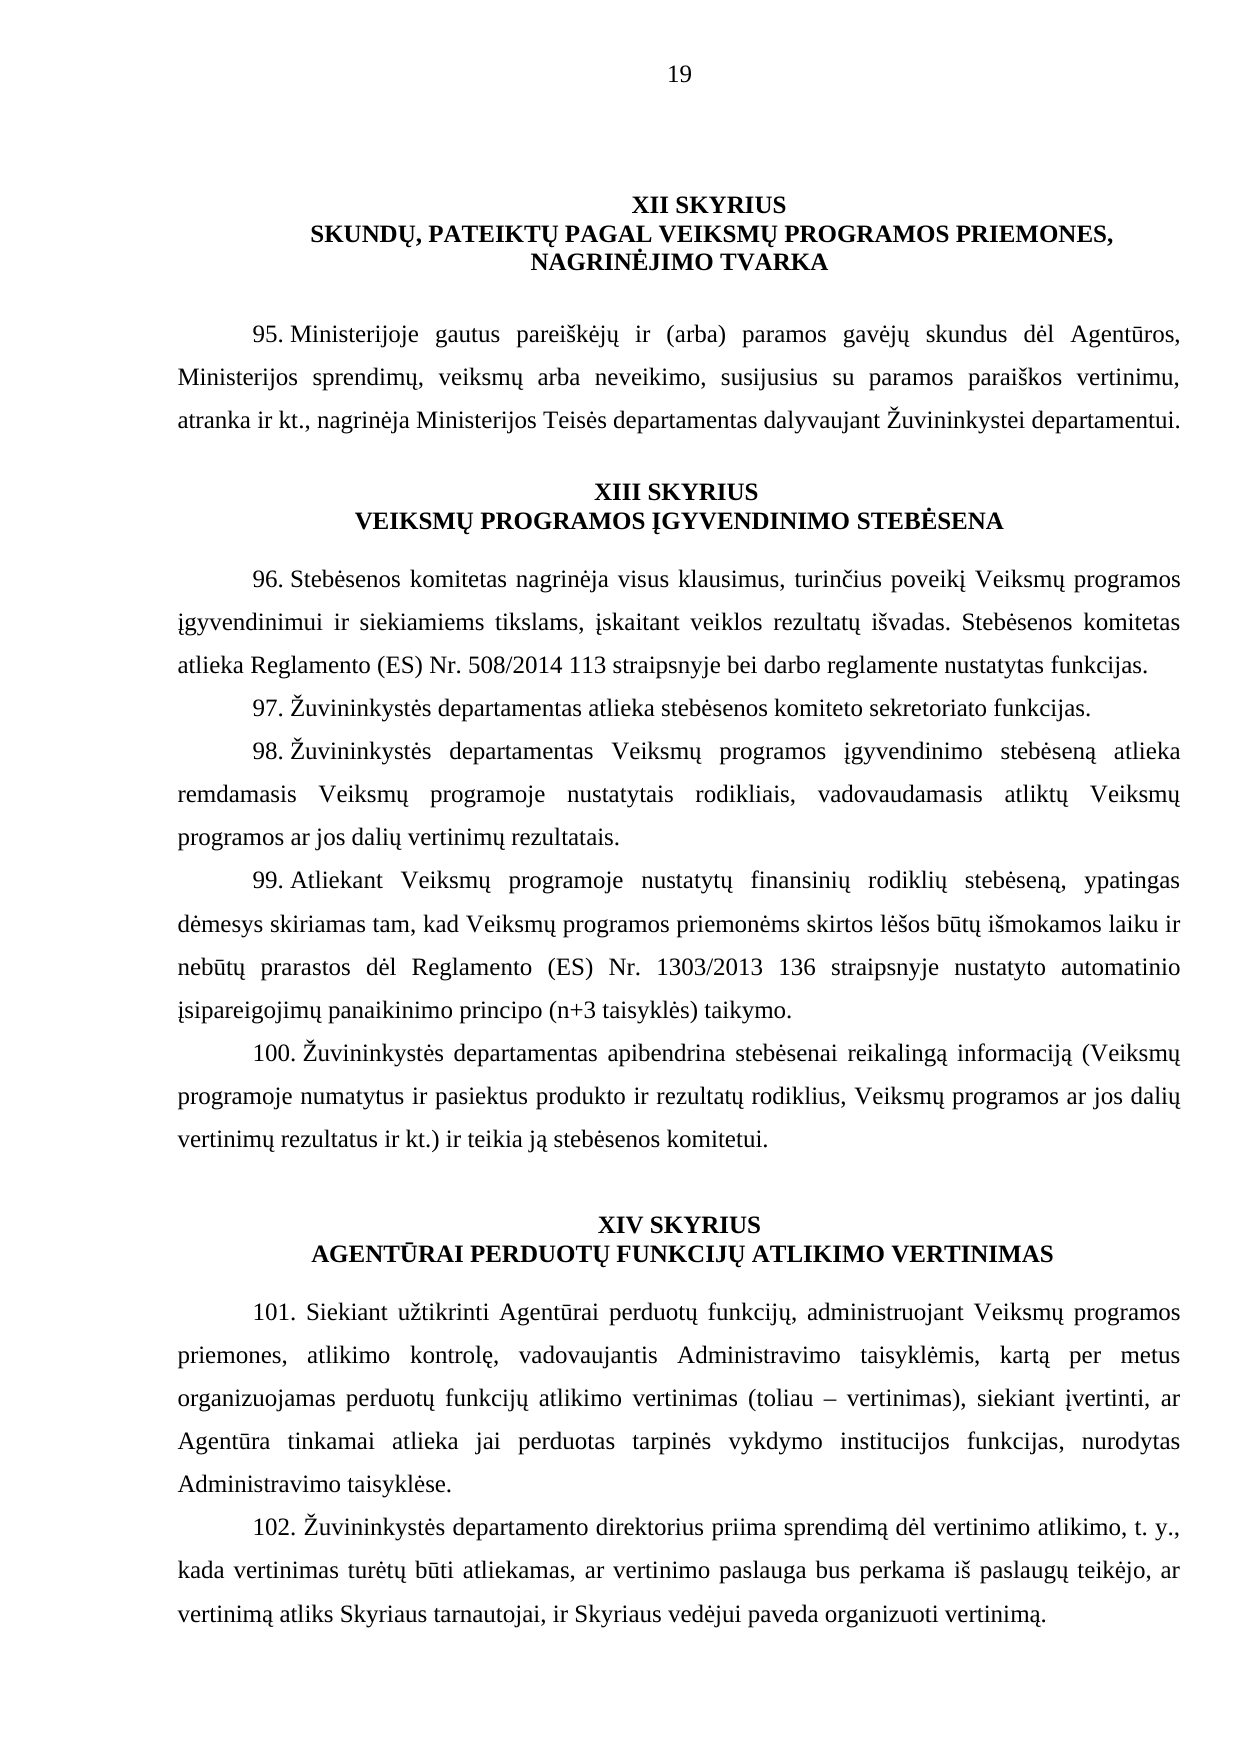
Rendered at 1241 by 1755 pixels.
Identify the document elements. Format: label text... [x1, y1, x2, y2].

text 97. Žuvininkystės departamentas atlieka stebėsenos komiteto sekretoriato funkcijas. [177, 693, 1181, 722]
text XII SKYRIUS [177, 190, 1181, 219]
text 96. Stebėsenos komitetas nagrinėja visus klausimus, turinčius poveikį Veiksmų programos įgyvendinimui ir siekiamiems tikslams, įskaitant veiklos rezultatų išvadas. Stebėsenos komitetas atlieka Reglamento (ES) Nr. 508/2014 113 straipsnyje bei darbo reglamente nustatytas funkcijas. [177, 564, 1181, 679]
text VEIKSMŲ PROGRAMOS įgyvendinimo STEBĖSENA [177, 506, 1181, 535]
text XIII SKYRIUS [177, 477, 1181, 506]
text Skundų, pateiktų pagal veiksmų programos priemones, nagrinėjimo TVARKA [177, 219, 1181, 276]
text XIV SKYRIUS [177, 1211, 1181, 1239]
text 100. Žuvininkystės departamentas apibendrina stebėsenai reikalingą informaciją (Veiksmų programoje numatytus ir pasiektus produkto ir rezultatų rodiklius, Veiksmų programos ar jos dalių vertinimų rezultatus ir kt.) ir teikia ją stebėsenos komitetui. [177, 1038, 1181, 1153]
text 101. Siekiant užtikrinti Agentūrai perduotų funkcijų, administruojant Veiksmų programos priemones, atlikimo kontrolę, vadovaujantis Administravimo taisyklėmis, kartą per metus organizuojamas perduotų funkcijų atlikimo vertinimas (toliau – vertinimas), siekiant įvertinti, ar Agentūra tinkamai atlieka jai perduotas tarpinės vykdymo institucijos funkcijas, nurodytas Administravimo taisyklėse. [177, 1297, 1181, 1498]
text 102. Žuvininkystės departamento direktorius priima sprendimą dėl vertinimo atlikimo, t. y., kada vertinimas turėtų būti atliekamas, ar vertinimo paslauga bus perkama iš paslaugų teikėjo, ar vertinimą atliks Skyriaus tarnautojai, ir Skyriaus vedėjui paveda organizuoti vertinimą. [177, 1512, 1181, 1627]
text 98. Žuvininkystės departamentas Veiksmų programos įgyvendinimo stebėseną atlieka remdamasis Veiksmų programoje nustatytais rodikliais, vadovaudamasis atliktų Veiksmų programos ar jos dalių vertinimų rezultatais. [177, 736, 1181, 851]
text 95. Ministerijoje gautus pareiškėjų ir (arba) paramos gavėjų skundus dėl Agentūros, Ministerijos sprendimų, veiksmų arba neveikimo, susijusius su paramos paraiškos vertinimu, atranka ir kt., nagrinėja Ministerijos Teisės departamentas dalyvaujant Žuvininkystei departamentui. [177, 319, 1181, 434]
text AGENTŪRAI PERDUOTŲ FUNKCIJŲ ATLIKIMO VERTINIMAS [177, 1239, 1181, 1268]
text 99. Atliekant Veiksmų programoje nustatytų finansinių rodiklių stebėseną, ypatingas dėmesys skiriamas tam, kad Veiksmų programos priemonėms skirtos lėšos būtų išmokamos laiku ir nebūtų prarastos dėl Reglamento (ES) Nr. 1303/2013 136 straipsnyje nustatyto automatinio įsipareigojimų panaikinimo principo (n+3 taisyklės) taikymo. [177, 866, 1181, 1024]
